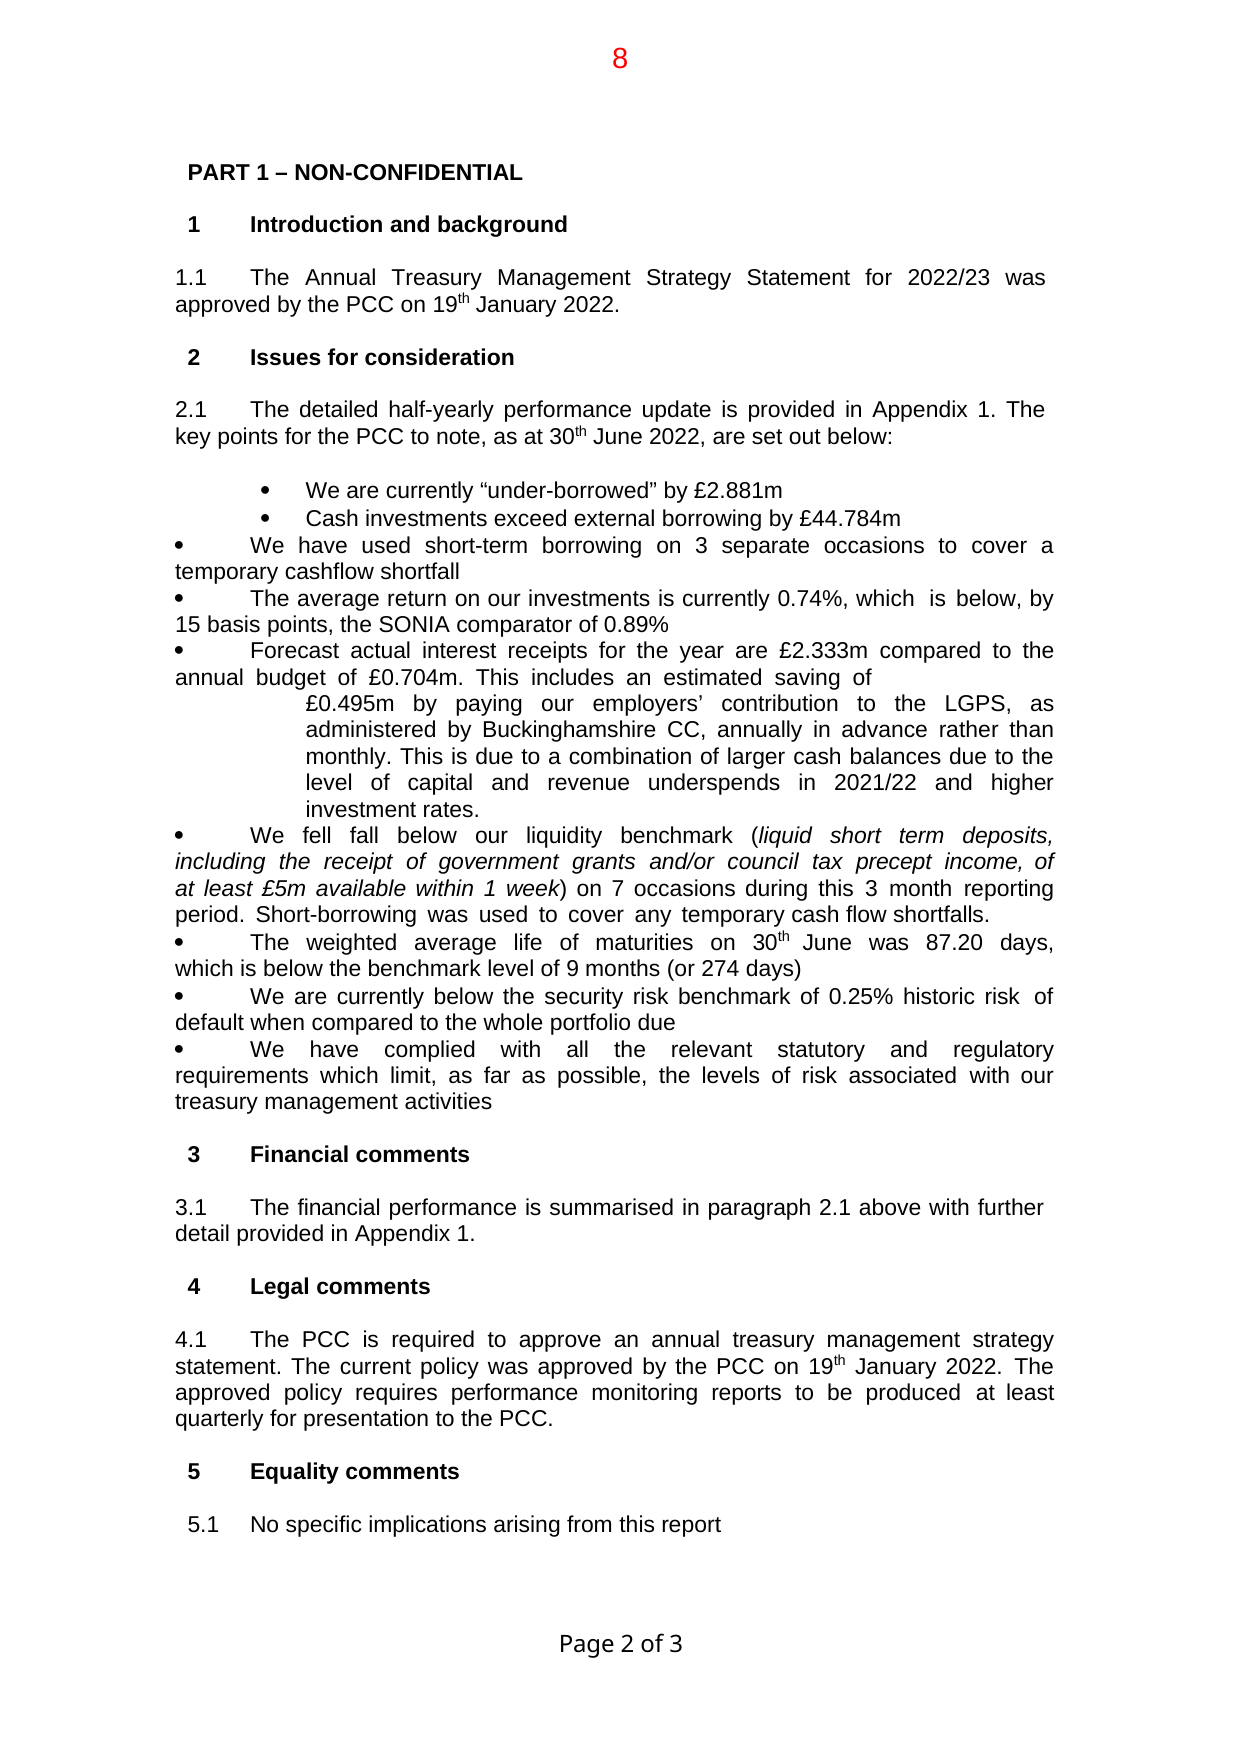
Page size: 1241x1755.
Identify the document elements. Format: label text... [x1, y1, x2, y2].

list We are currently below the security risk benchmark of 0.25% historic risk of default when compared to the whole portfolio due [175, 983, 1054, 1036]
list We fell fall below our liquidity benchmark (liquid short term deposits, including the receipt of government grants and/or council tax precept income, of at least £5m available within 1 week) on 7 occasions during this 3 month reporting period. Short-borrowing was used to cover any temporary cash flow shortfalls. [175, 822, 1054, 927]
subtitle PART 1 – NON-CONFIDENTIAL [187, 158, 1066, 185]
list We are currently “under-borrowed” by £2.881m [261, 476, 1066, 504]
list We have complied with all the relevant statutory and regulatory requirements which limit, as far as possible, the levels of risk associated with our treasury management activities [175, 1036, 1054, 1114]
subtitle Equality comments [187, 1458, 1066, 1485]
text £0.495m by paying our employers’ contribution to the LGPS, as administered by Buckinghamshire CC, annually in advance rather than monthly. This is due to a combination of larger cash balances due to the level of capital and revenue underspends in 2021/22 and higher investment rates. [305, 690, 1054, 822]
list The PCC is required to approve an annual treasury management strategy statement. The current policy was approved by the PCC on 19th January 2022. The approved policy requires performance monitoring reports to be produced at least quarterly for presentation to the PCC. [175, 1326, 1054, 1432]
subtitle Financial comments [187, 1141, 1066, 1167]
list The weighted average life of maturities on 30th June was 87.20 days, which is below the benchmark level of 9 months (or 274 days) [175, 929, 1054, 982]
list Cash investments exceed external borrowing by £44.784m [261, 504, 1066, 532]
list Forecast actual interest receipts for the year are £2.333m compared to the annual budget of £0.704m. This includes an estimated saving of [175, 637, 1054, 690]
list The Annual Treasury Management Strategy Statement for 2022/23 was approved by the PCC on 19th January 2022. [175, 264, 1054, 317]
list The financial performance is summarised in paragraph 2.1 above with further detail provided in Appendix 1. [175, 1194, 1054, 1246]
list No specific implications arising from this report [187, 1511, 1066, 1537]
list The detailed half-yearly performance update is provided in Appendix 1. The key points for the PCC to note, as at 30th June 2022, are set out below: [175, 396, 1054, 450]
list The average return on our investments is currently 0.74%, which is below, by 15 basis points, the SONIA comparator of 0.89% [175, 585, 1054, 637]
subtitle Issues for consideration [187, 344, 1066, 370]
list We have used short-term borrowing on 3 separate occasions to cover a temporary cashflow shortfall [175, 532, 1054, 585]
subtitle Legal comments [187, 1273, 1066, 1299]
list Introduction and background [187, 211, 1066, 237]
text Page 2 of 3 [558, 1627, 683, 1659]
